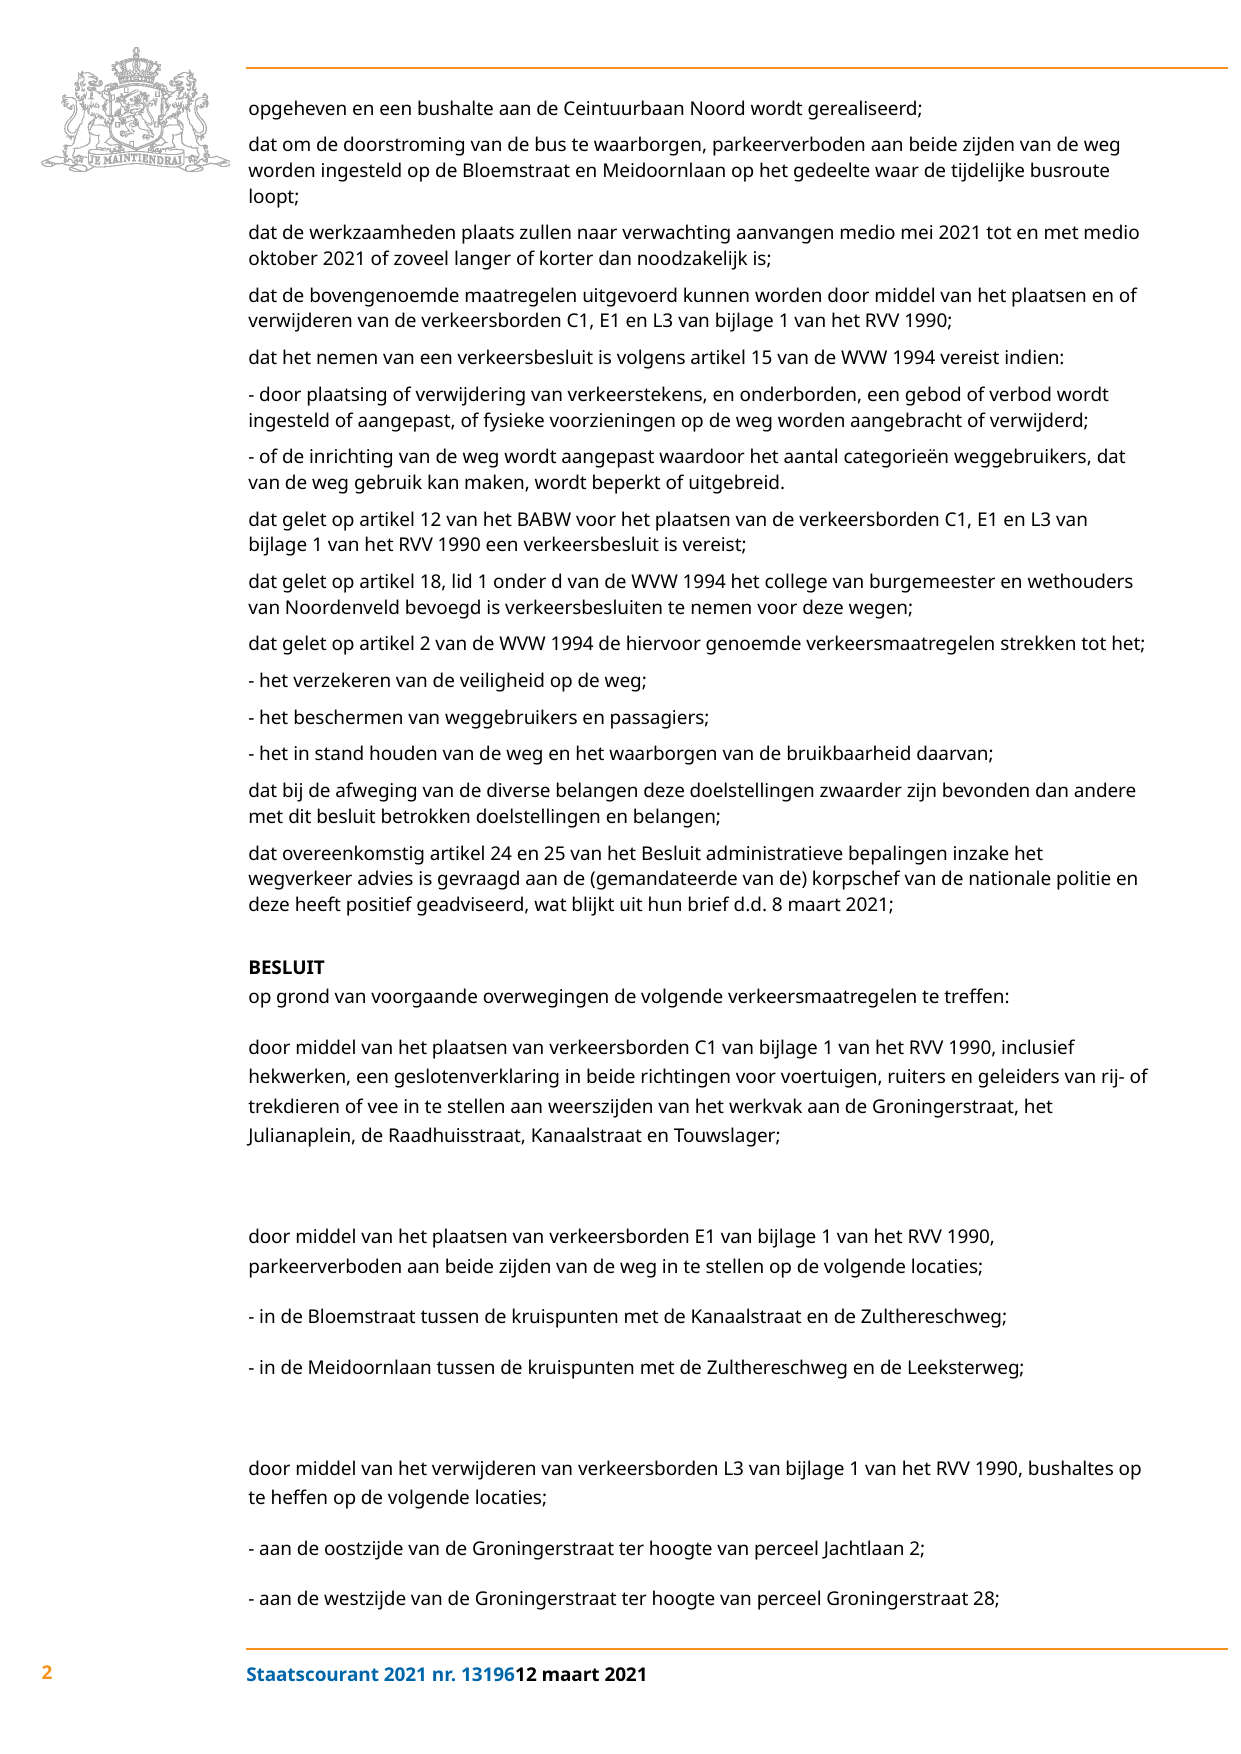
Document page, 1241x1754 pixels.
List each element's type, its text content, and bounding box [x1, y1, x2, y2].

text dat gelet op artikel 2 van de WVW 1994 de hiervoor genoemde verkeersmaatregelen strekken tot het; [248, 631, 1152, 656]
text - het verzekeren van de veiligheid op de weg; [248, 667, 1152, 693]
text dat om de doorstroming van de bus te waarborgen, parkeerverboden aan beide zijden van de weg worden ingesteld op de Bloemstraat en Meidoornlaan op het gedeelte waar de tijdelijke busroute loopt; [248, 131, 1152, 209]
text dat de bovengenoemde maatregelen uitgevoerd kunnen worden door middel van het plaatsen en of verwijderen van de verkeersborden C1, E1 en L3 van bijlage 1 van het RVV 1990; [248, 282, 1152, 333]
picture [41, 47, 231, 172]
text opgeheven en een bushalte aan de Ceintuurbaan Noord wordt gerealiseerd; [248, 95, 1152, 121]
text BESLUIT [248, 954, 1152, 979]
text dat overeenkomstig artikel 24 en 25 van het Besluit administratieve bepalingen inzake het wegverkeer advies is gevraagd aan de (gemandateerde van de) korpschef van de nationale politie en deze heeft positief geadviseerd, wat blijkt uit hun brief d.d. 8 maart 2021; [248, 840, 1152, 917]
text - aan de oostzijde van de Groningerstraat ter hoogte van perceel Jachtlaan 2; [248, 1535, 1152, 1560]
text - of de inrichting van de weg wordt aangepast waardoor het aantal categorieën weggebruikers, dat van de weg gebruik kan maken, wordt beperkt of uitgebreid. [248, 443, 1152, 495]
text dat gelet op artikel 12 van het BABW voor het plaatsen van de verkeersborden C1, E1 en L3 van bijlage 1 van het RVV 1990 een verkeersbesluit is vereist; [248, 506, 1152, 557]
text - in de Meidoornlaan tussen de kruispunten met de Zulthereschweg en de Leeksterweg; [248, 1354, 1152, 1379]
text dat gelet op artikel 18, lid 1 onder d van de WVW 1994 het college van burgemeester en wethouders van Noordenveld bevoegd is verkeersbesluiten te nemen voor deze wegen; [248, 568, 1152, 620]
text - het beschermen van weggebruikers en passagiers; [248, 704, 1152, 730]
text door middel van het plaatsen van verkeersborden C1 van bijlage 1 van het RVV 1990, inclusief hekwerken, een geslotenverklaring in beide richtingen voor voertuigen, ruiters en geleiders van rij- of trekdieren of vee in te stellen aan weerszijden van het werkvak aan de Groningerstraat, het Julianaplein, de Raadhuisstraat, Kanaalstraat en Touwslager; [248, 1034, 1152, 1148]
text dat het nemen van een verkeersbesluit is volgens artikel 15 van de WVW 1994 vereist indien: [248, 344, 1152, 370]
text dat de werkzaamheden plaats zullen naar verwachting aanvangen medio mei 2021 tot en met medio oktober 2021 of zoveel langer of korter dan noodzakelijk is; [248, 219, 1152, 271]
text - in de Bloemstraat tussen de kruispunten met de Kanaalstraat en de Zulthereschweg; [248, 1303, 1152, 1329]
text op grond van voorgaande overwegingen de volgende verkeersmaatregelen te treffen: [248, 983, 1152, 1009]
text - door plaatsing of verwijdering van verkeerstekens, en onderborden, een gebod of verbod wordt ingesteld of aangepast, of fysieke voorzieningen op de weg worden aangebracht of verwijderd; [248, 381, 1152, 432]
text - aan de westzijde van de Groningerstraat ter hoogte van perceel Groningerstraat 28; [248, 1585, 1152, 1611]
text door middel van het plaatsen van verkeersborden E1 van bijlage 1 van het RVV 1990, parkeerverboden aan beide zijden van de weg in te stellen op de volgende locaties; [248, 1223, 1152, 1279]
text - het in stand houden van de weg en het waarborgen van de bruikbaarheid daarvan; [248, 741, 1152, 766]
text dat bij de afweging van de diverse belangen deze doelstellingen zwaarder zijn bevonden dan andere met dit besluit betrokken doelstellingen en belangen; [248, 777, 1152, 829]
text door middel van het verwijderen van verkeersborden L3 van bijlage 1 van het RVV 1990, bushaltes op te heffen op de volgende locaties; [248, 1455, 1152, 1510]
